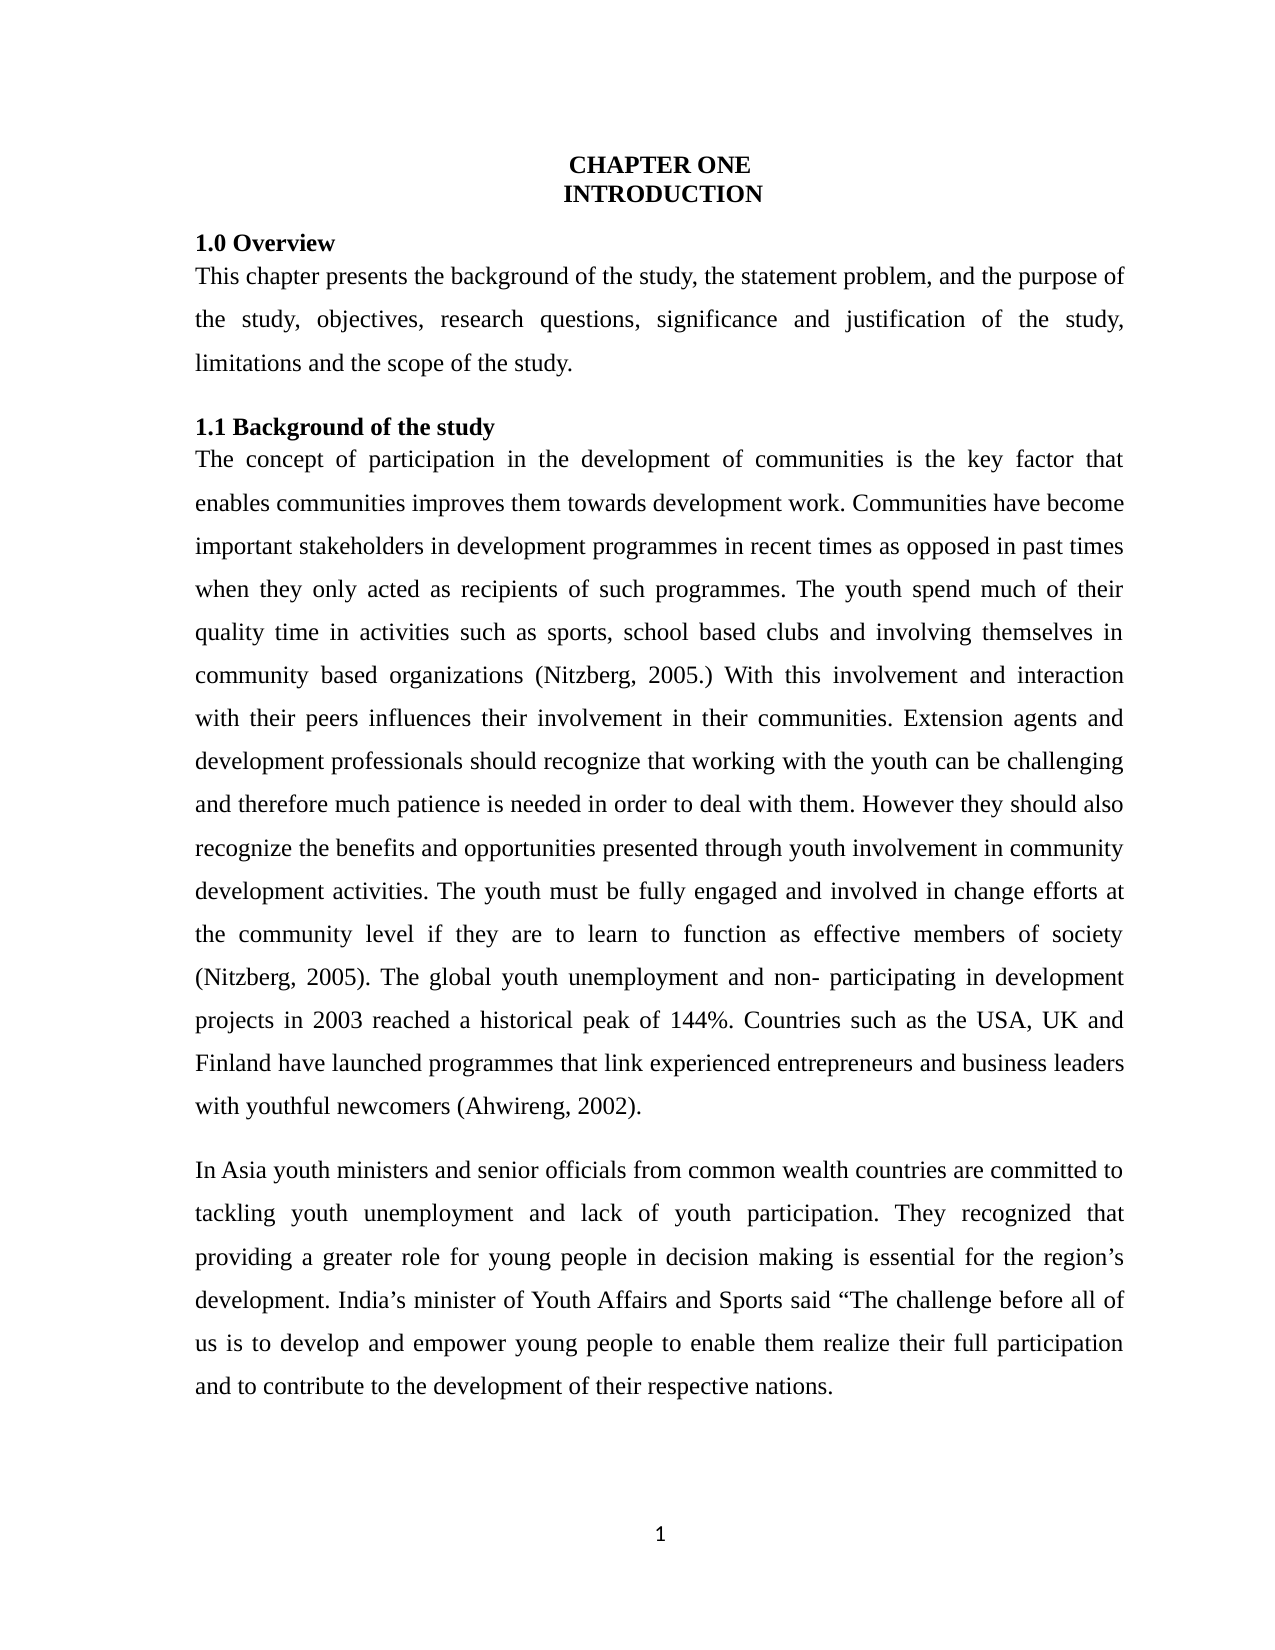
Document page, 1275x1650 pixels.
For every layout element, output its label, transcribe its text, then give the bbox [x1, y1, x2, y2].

text In Asia youth ministers and senior officials from common wealth countries are committed to tackling youth unemployment and lack of youth participation. They recognized that providing a greater role for young people in decision making is essential for the region’s development. India’s minister of Youth Affairs and Sports said “The challenge before all of us is to develop and empower young people to enable them realize their full participation and to contribute to the development of their respective nations. [195, 1155, 1125, 1400]
text This chapter presents the background of the study, the statement problem, and the purpose of the study, objectives, research questions, significance and justification of the study, limitations and the scope of the study. [195, 261, 1125, 376]
subtitle 1.1 Background of the study [195, 412, 1125, 440]
subtitle INTRODUCTION [195, 179, 1125, 207]
text The concept of participation in the development of communities is the key factor that enables communities improves them towards development work. Communities have become important stakeholders in development programmes in recent times as opposed in past times when they only acted as recipients of such programmes. The youth spend much of their quality time in activities such as sports, school based clubs and involving themselves in community based organizations (Nitzberg, 2005.) With this involvement and interaction with their peers influences their involvement in their communities. Extension agents and development professionals should recognize that working with the youth can be challenging and therefore much patience is needed in order to deal with them. However they should also recognize the benefits and opportunities presented through youth involvement in community development activities. The youth must be fully engaged and involved in change efforts at the community level if they are to learn to function as effective members of society (Nitzberg, 2005). The global youth unemployment and non- participating in development projects in 2003 reached a historical peak of 144%. Countries such as the USA, UK and Finland have launched programmes that link experienced entrepreneurs and business leaders with youthful newcomers (Ahwireng, 2002). [195, 444, 1125, 1120]
subtitle CHAPTER ONE [195, 150, 1125, 179]
subtitle 1.0 Overview [195, 228, 1125, 257]
